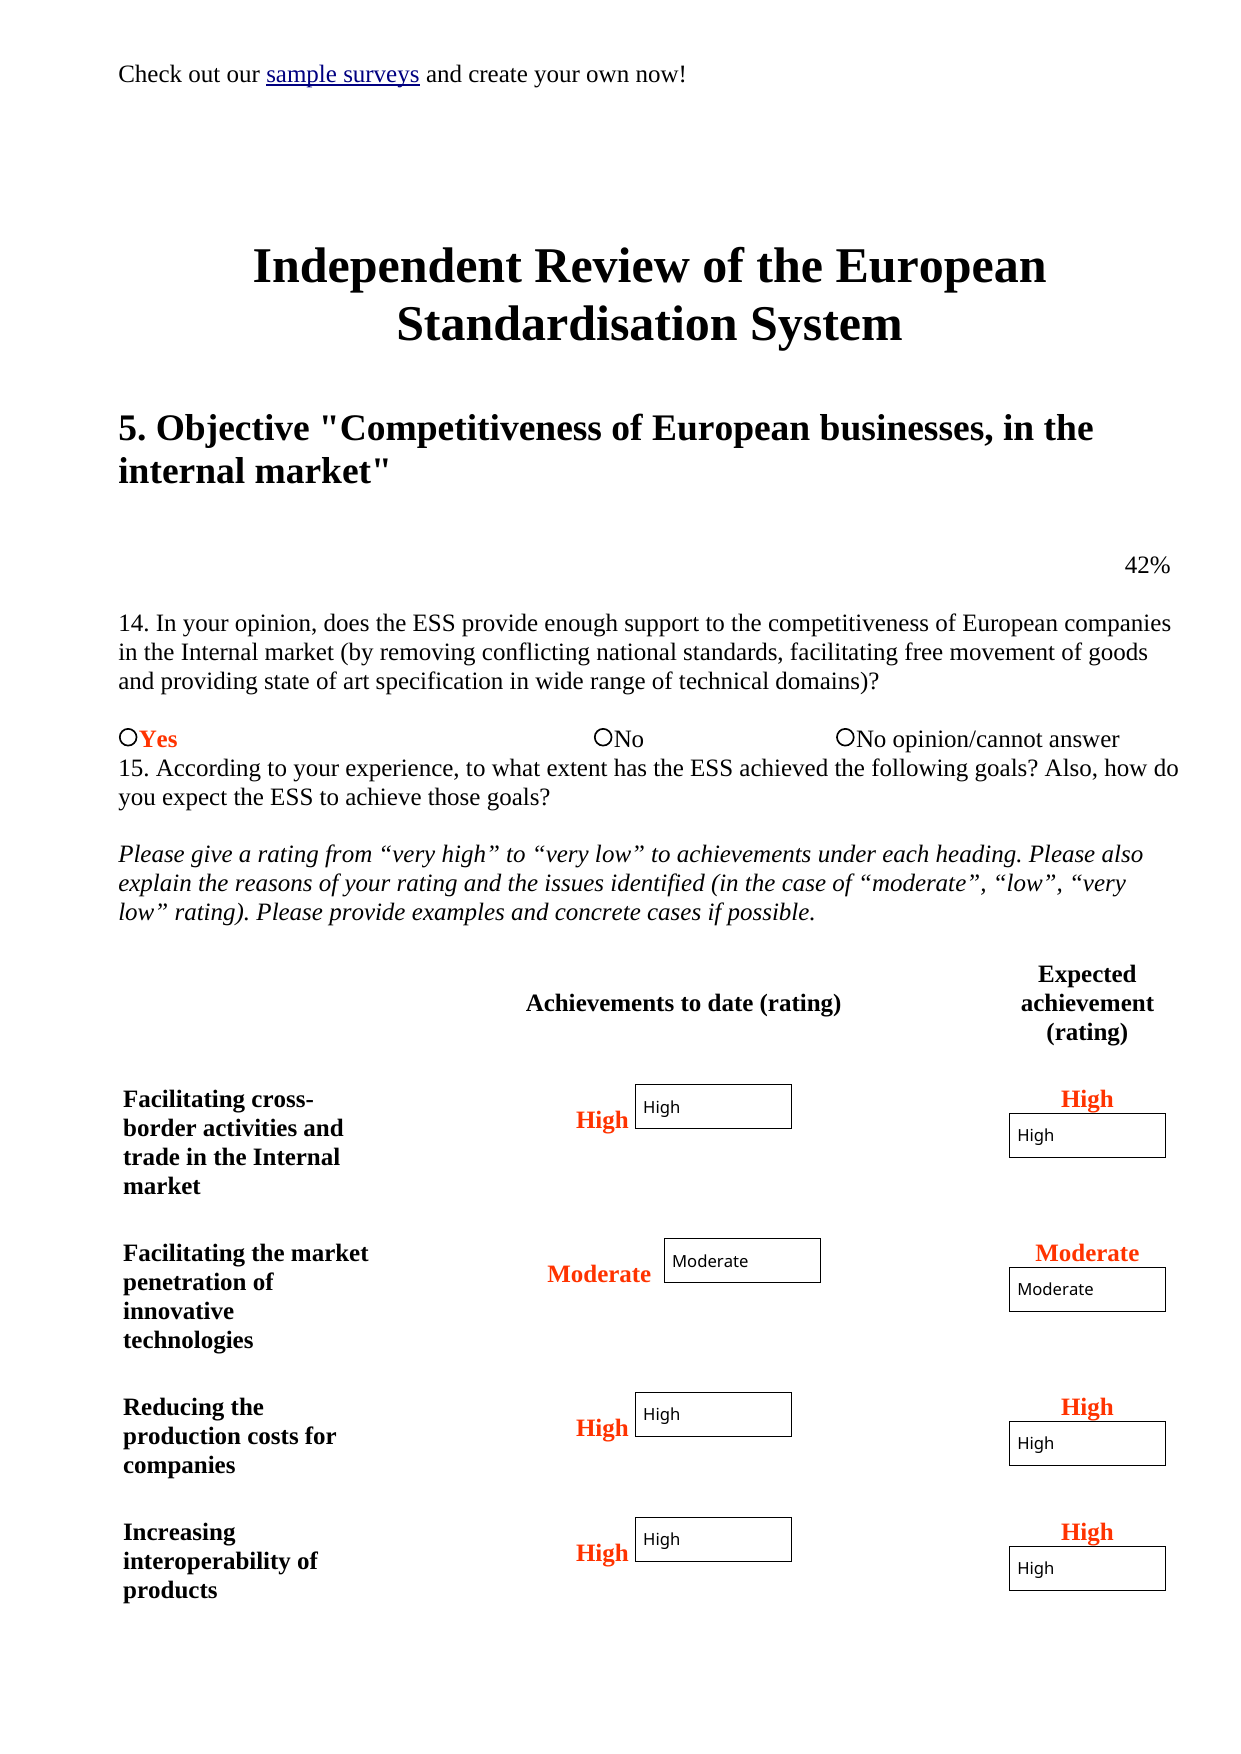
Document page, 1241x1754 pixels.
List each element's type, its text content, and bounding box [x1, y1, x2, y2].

table_header Achievements to date (rating) [374, 955, 993, 1080]
table_cell Facilitating cross-border activities and trade in the Internal market [118, 1080, 374, 1234]
text 15. According to your experience, to what extent has the ESS achieved the following goals? Also, how do you expect the ESS to achieve those goals? Please give a rating from “very high” to “very low” to achievements under each heading. Please also explain the reasons of your rating and the issues identified (in the case of “moderate”, “low”, “very low” rating). Please provide examples and concrete cases if possible. [118, 753, 1181, 925]
table_cell High [993, 1513, 1181, 1638]
text Check out our sample surveys and create your own now! [118, 59, 1181, 88]
table_cell Moderate [993, 1234, 1181, 1388]
table_cell High [374, 1080, 993, 1234]
table_header Expected achievement (rating) [993, 955, 1181, 1080]
table_header 42% [1118, 550, 1181, 608]
table_cell High [374, 1513, 993, 1638]
table_header [118, 955, 374, 1080]
table_cell High [993, 1080, 1181, 1234]
table_header [118, 550, 1118, 608]
table_header Yes [118, 724, 593, 753]
table_cell Reducing the production costs for companies [118, 1388, 374, 1513]
table_header No [593, 724, 835, 753]
table_cell Facilitating the market penetration of innovative technologies [118, 1234, 374, 1388]
subtitle Independent Review of the European Standardisation System [118, 236, 1181, 351]
subtitle 5. Objective "Competitiveness of European businesses, in the internal market" [118, 406, 1181, 492]
table_cell Moderate [374, 1234, 993, 1388]
table_cell Increasing interoperability of products [118, 1513, 374, 1638]
table_header No opinion/cannot answer [835, 724, 1181, 753]
table_cell High [374, 1388, 993, 1513]
table_cell High [993, 1388, 1181, 1513]
text 14. In your opinion, does the ESS provide enough support to the competitiveness of European companies in the Internal market (by removing conflicting national standards, facilitating free movement of goods and providing state of art specification in wide range of technical domains)? [118, 608, 1181, 694]
